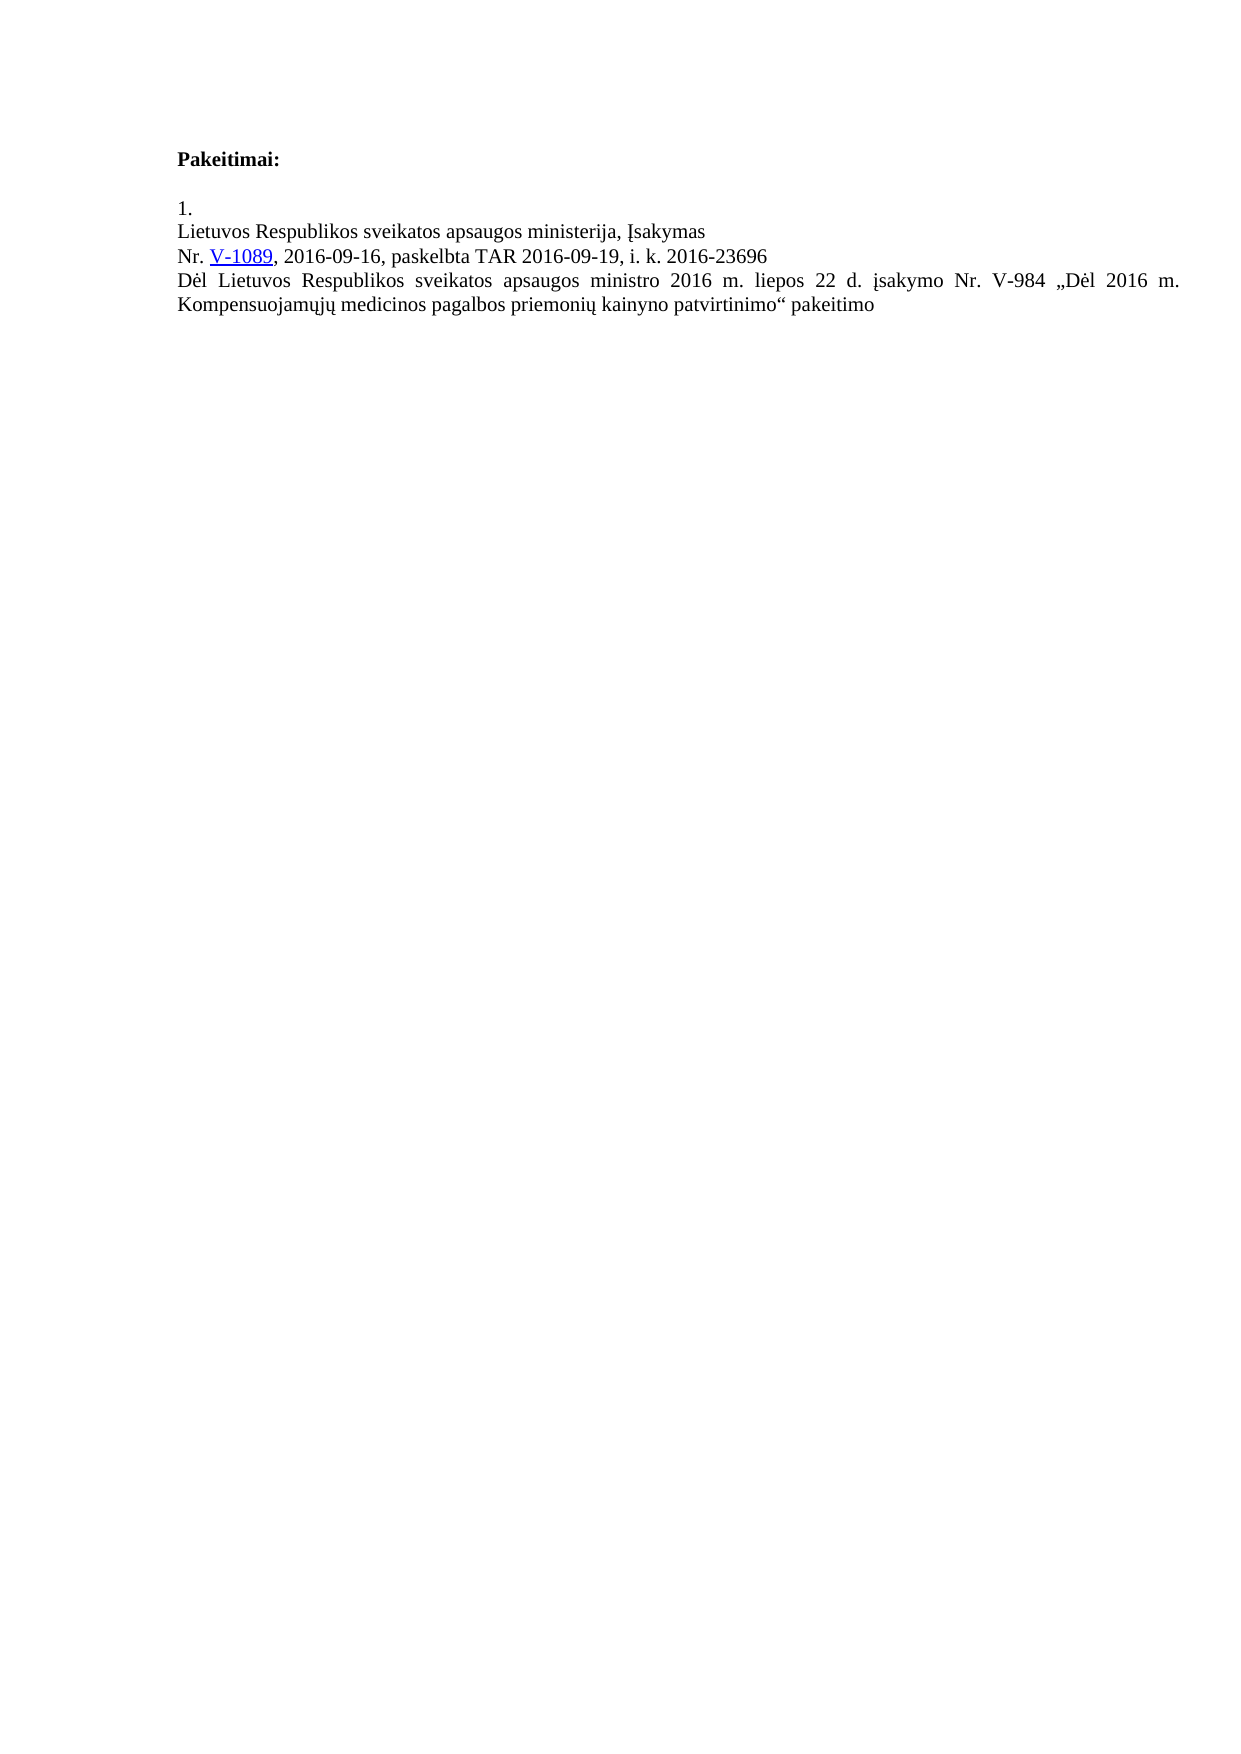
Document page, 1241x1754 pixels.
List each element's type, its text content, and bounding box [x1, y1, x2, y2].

text Lietuvos Respublikos sveikatos apsaugos ministerija, Įsakymas [177, 219, 1181, 243]
text Pakeitimai: [177, 147, 1181, 171]
text Dėl Lietuvos Respublikos sveikatos apsaugos ministro 2016 m. liepos 22 d. įsakymo Nr. V-984 „Dėl 2016 m. Kompensuojamųjų medicinos pagalbos priemonių kainyno patvirtinimo“ pakeitimo [177, 268, 1181, 316]
text Nr. V-1089, 2016-09-16, paskelbta TAR 2016-09-19, i. k. 2016-23696 [177, 243, 1181, 268]
text 1. [177, 195, 1181, 219]
